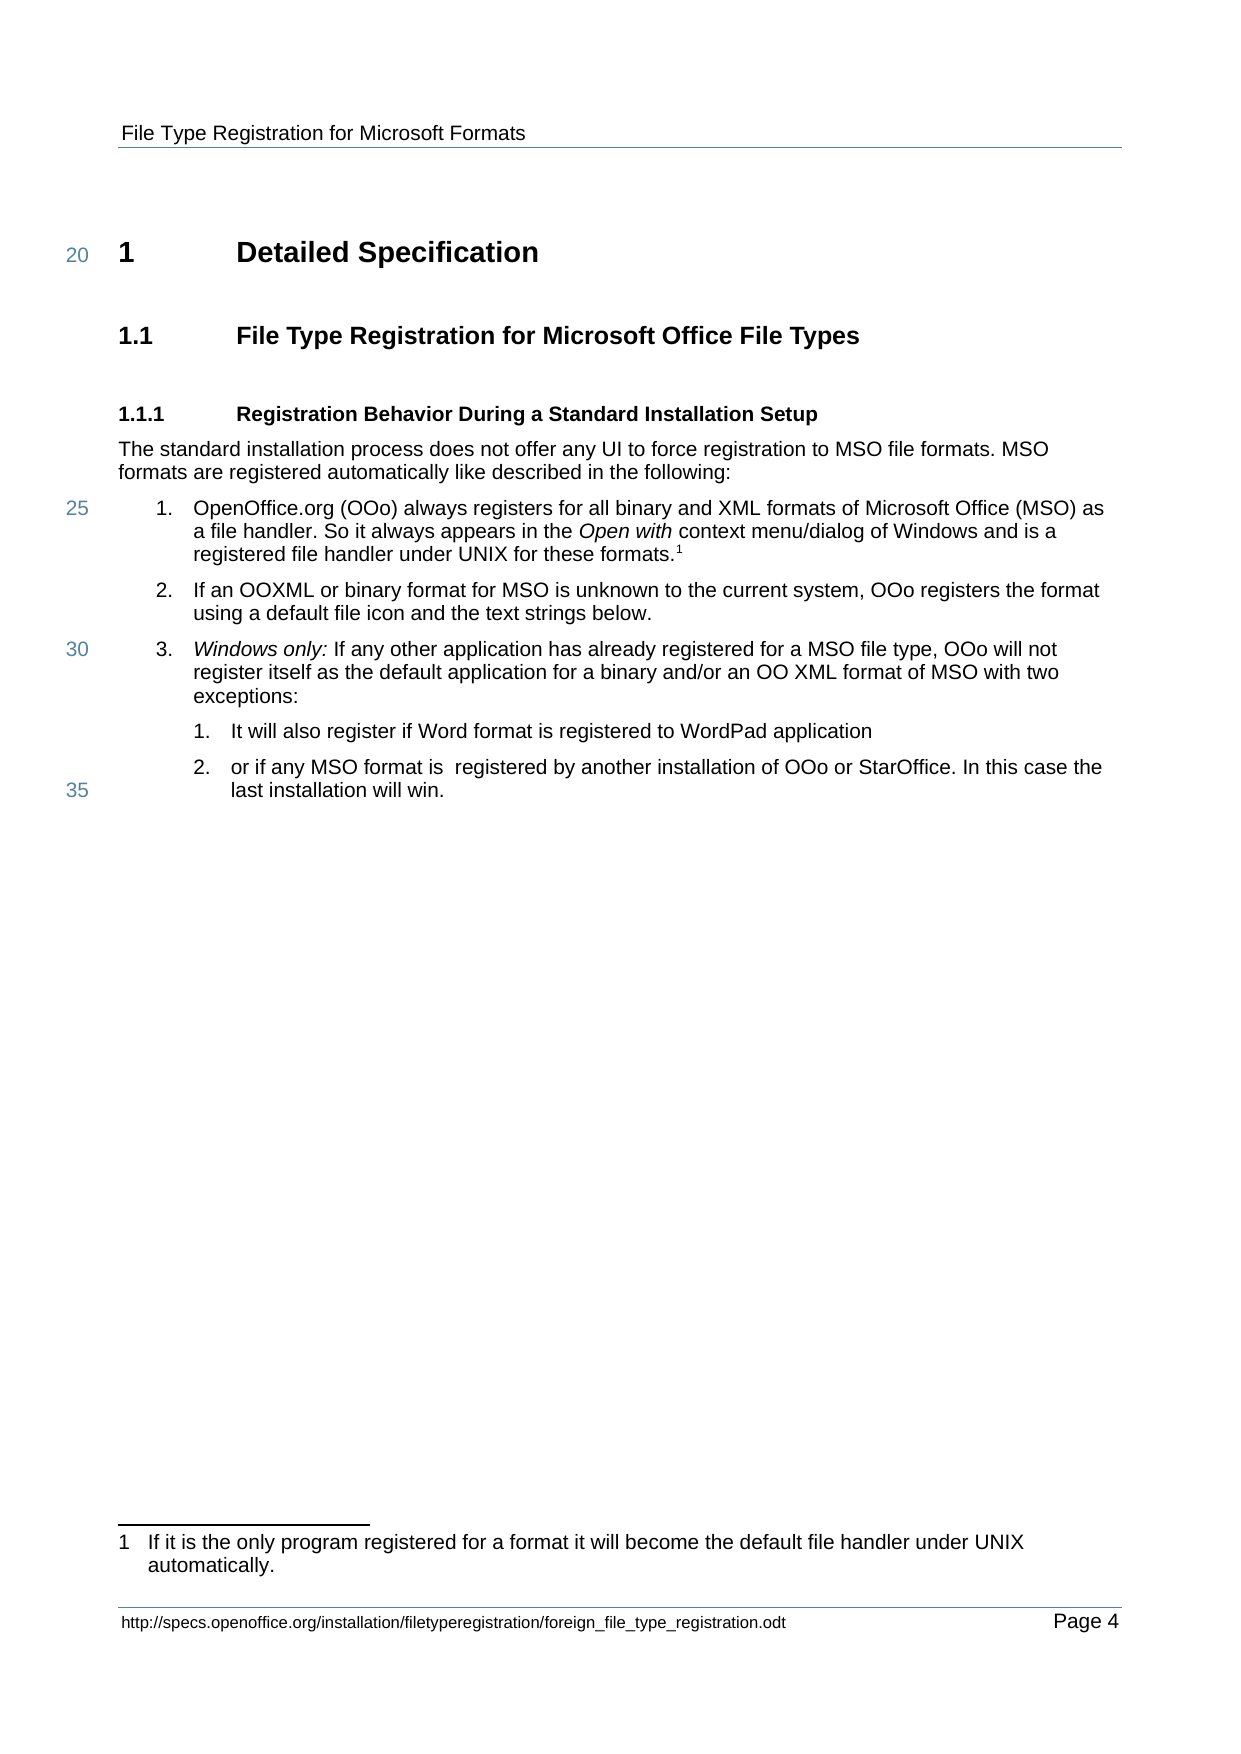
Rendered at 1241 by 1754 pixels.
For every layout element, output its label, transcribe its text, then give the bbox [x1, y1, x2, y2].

list Windows only: If any other application has already registered for a MSO file type, OOo will not register itself as the default application for a binary and/or an OO XML format of MSO with two exceptions: [156, 638, 1122, 707]
subtitle Detailed Specification [118, 236, 1122, 268]
subtitle Registration Behavior During a Standard Installation Setup [118, 403, 1122, 426]
list If it is the only program registered for a format it will become the default file handler under UNIX automatically. [118, 1531, 1122, 1577]
list OpenOffice.org (OOo) always registers for all binary and XML formats of Microsoft Office (MSO) as a file handler. So it always appears in the Open with context menu/dialog of Windows and is a registered file handler under UNIX for these formats. [156, 497, 1122, 566]
subtitle File Type Registration for Microsoft Office File Types [118, 322, 1122, 349]
list or if any MSO format is registered by another installation of OOo or StarOffice. In this case the last installation will win. [193, 756, 1122, 802]
text The standard installation process does not offer any UI to force registration to MSO file formats. MSO formats are registered automatically like described in the following: [118, 438, 1122, 484]
list It will also register if Word format is registered to WordPad application [193, 720, 1122, 743]
list If an OOXML or binary format for MSO is unknown to the current system, OOo registers the format using a default file icon and the text strings below. [156, 579, 1122, 625]
